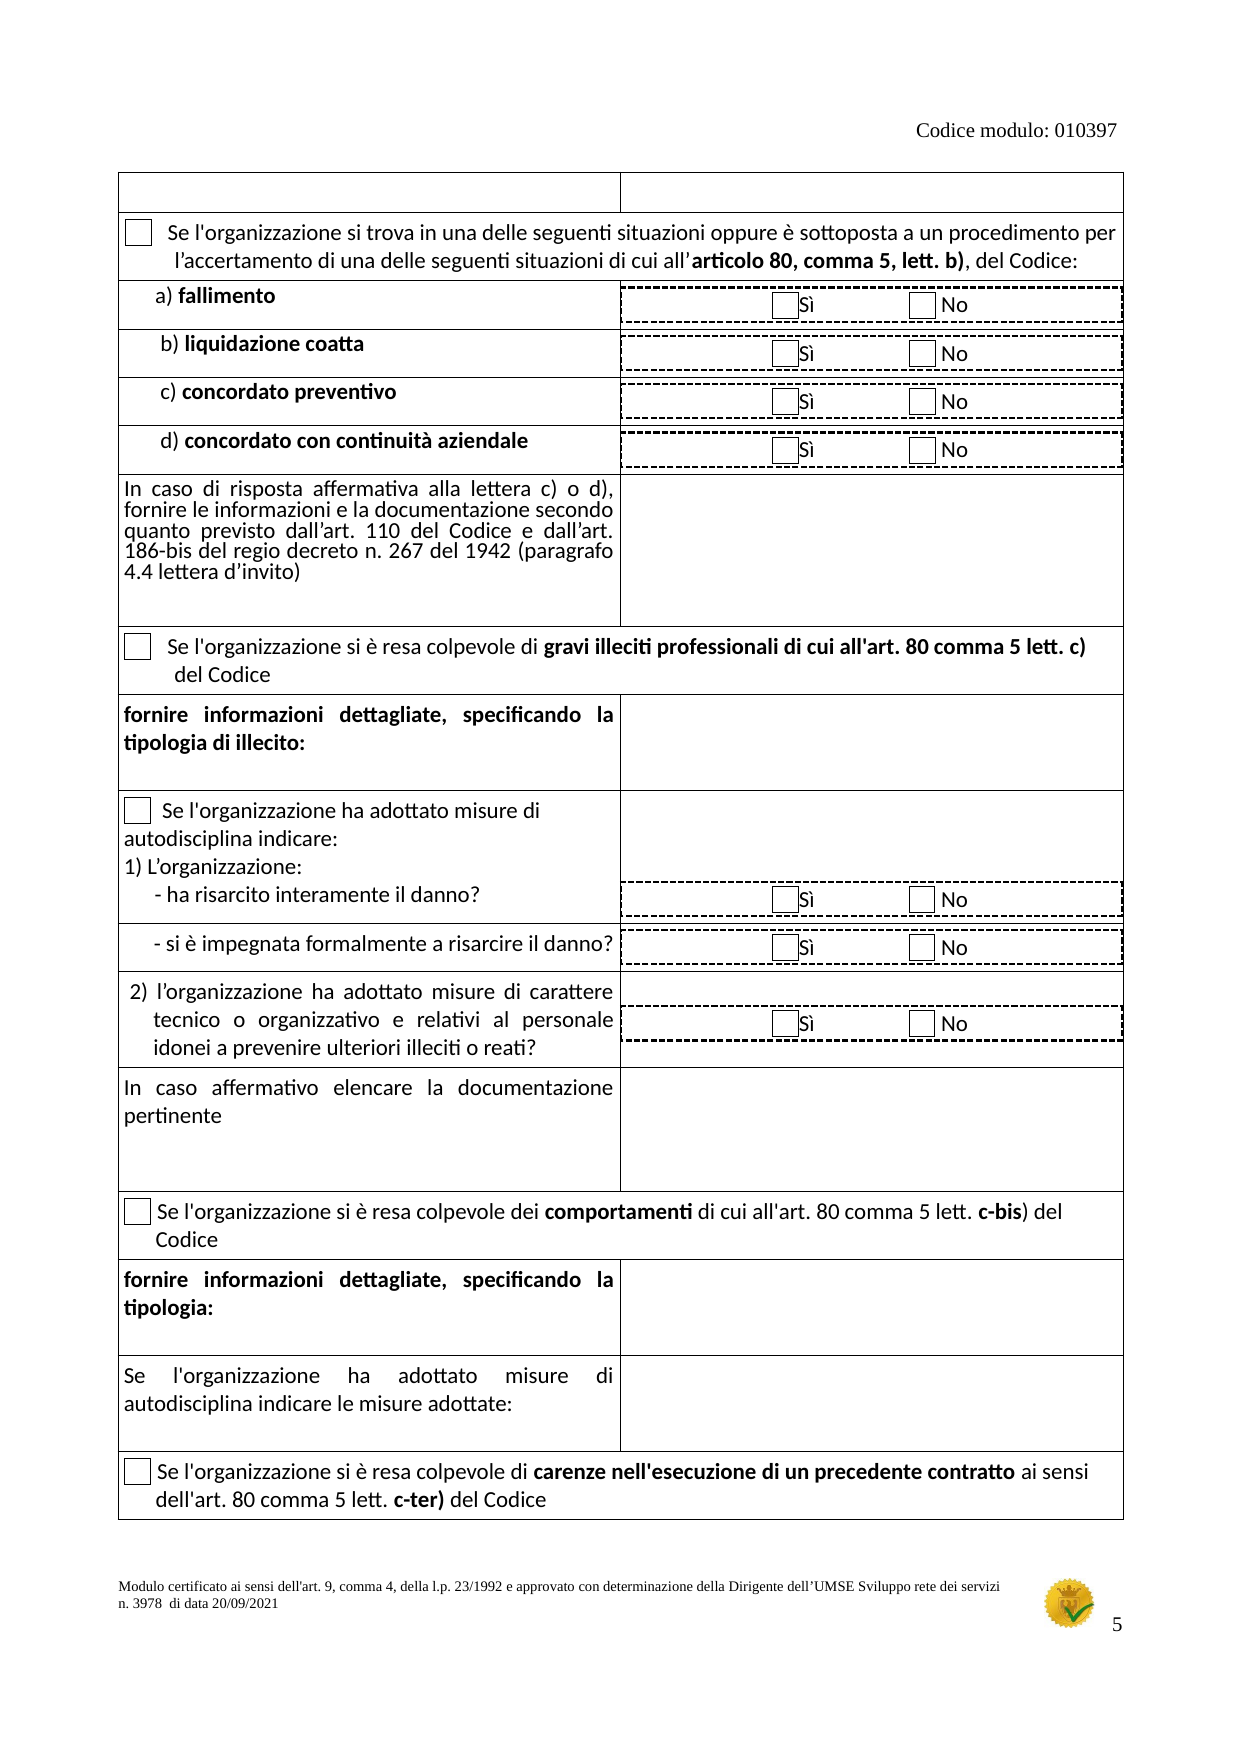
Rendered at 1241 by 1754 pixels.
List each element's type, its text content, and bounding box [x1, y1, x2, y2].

table_cell - si è impegnata formalmente a risarcire il danno? [119, 924, 620, 971]
table_cell Se l'organizzazione ha adottato misure di autodisciplina indicare: 1) L’organizzazione: - ha risarcito interamente il danno? [119, 791, 620, 923]
table_cell Sì No [621, 791, 1123, 923]
table_cell Sì No [621, 924, 1123, 971]
table_cell [621, 695, 1123, 790]
table_cell [621, 173, 1123, 212]
table_cell d) concordato con continuità aziendale [119, 426, 620, 473]
table_cell Sì No [621, 378, 1123, 425]
table_cell Se l'organizzazione ha adottato misure di autodisciplina indicare le misure adottate: [119, 1356, 620, 1451]
table_header Se l'organizzazione si trova in una delle seguenti situazioni oppure è sottoposta a un procedimento per l’accertamento di una delle seguenti situazioni di cui all’articolo 80, comma 5, lett. b), del Codice: [119, 213, 1123, 280]
table_cell Sì No [621, 281, 1123, 328]
table_cell c) concordato preventivo [119, 378, 620, 425]
table_cell [113, 694, 118, 790]
table_cell [113, 1451, 118, 1519]
table_cell Se l'organizzazione si è resa colpevole dei comportamenti di cui all'art. 80 comma 5 lett. c-bis) del Codice [119, 1192, 1123, 1259]
table_cell [621, 475, 1123, 626]
table_cell b) liquidazione coatta [119, 330, 620, 377]
table_cell a) fallimento [119, 281, 620, 328]
table_cell In caso affermativo elencare la documentazione pertinente [119, 1068, 620, 1191]
table_cell Sì No [621, 426, 1123, 473]
table_cell [621, 1068, 1123, 1191]
table_cell [113, 1191, 118, 1259]
table_cell [621, 1356, 1123, 1451]
picture [1044, 1578, 1096, 1628]
table_cell 2) l’organizzazione ha adottato misure di carattere tecnico o organizzativo e relativi al personale idonei a prevenire ulteriori illeciti o reati? [119, 972, 620, 1067]
table_cell [113, 790, 118, 923]
table_header Se l'organizzazione si è resa colpevole di gravi illeciti professionali di cui all'art. 80 comma 5 lett. c) del Codice [119, 627, 1123, 694]
table_cell [113, 1355, 118, 1451]
table_cell Se l'organizzazione si è resa colpevole di carenze nell'esecuzione di un precedente contratto ai sensi dell'art. 80 comma 5 lett. c-ter) del Codice [119, 1452, 1123, 1519]
table_cell [113, 971, 118, 1067]
table_cell [113, 923, 118, 971]
table_cell [113, 1259, 118, 1355]
table_cell fornire informazioni dettagliate, specificando la tipologia: [119, 1260, 620, 1355]
table_header [113, 626, 118, 694]
table_cell [621, 1260, 1123, 1355]
table_cell Sì No [621, 972, 1123, 1067]
table_cell Sì No [621, 330, 1123, 377]
table_cell [119, 173, 620, 212]
table_cell [113, 1067, 118, 1191]
table_cell In caso di risposta affermativa alla lettera c) o d), fornire le informazioni e la documentazione secondo quanto previsto dall’art. 110 del Codice e dall’art. 186-bis del regio decreto n. 267 del 1942 (paragrafo 4.4 lettera d’invito) [119, 475, 620, 626]
table_cell fornire informazioni dettagliate, specificando la tipologia di illecito: [119, 695, 620, 790]
